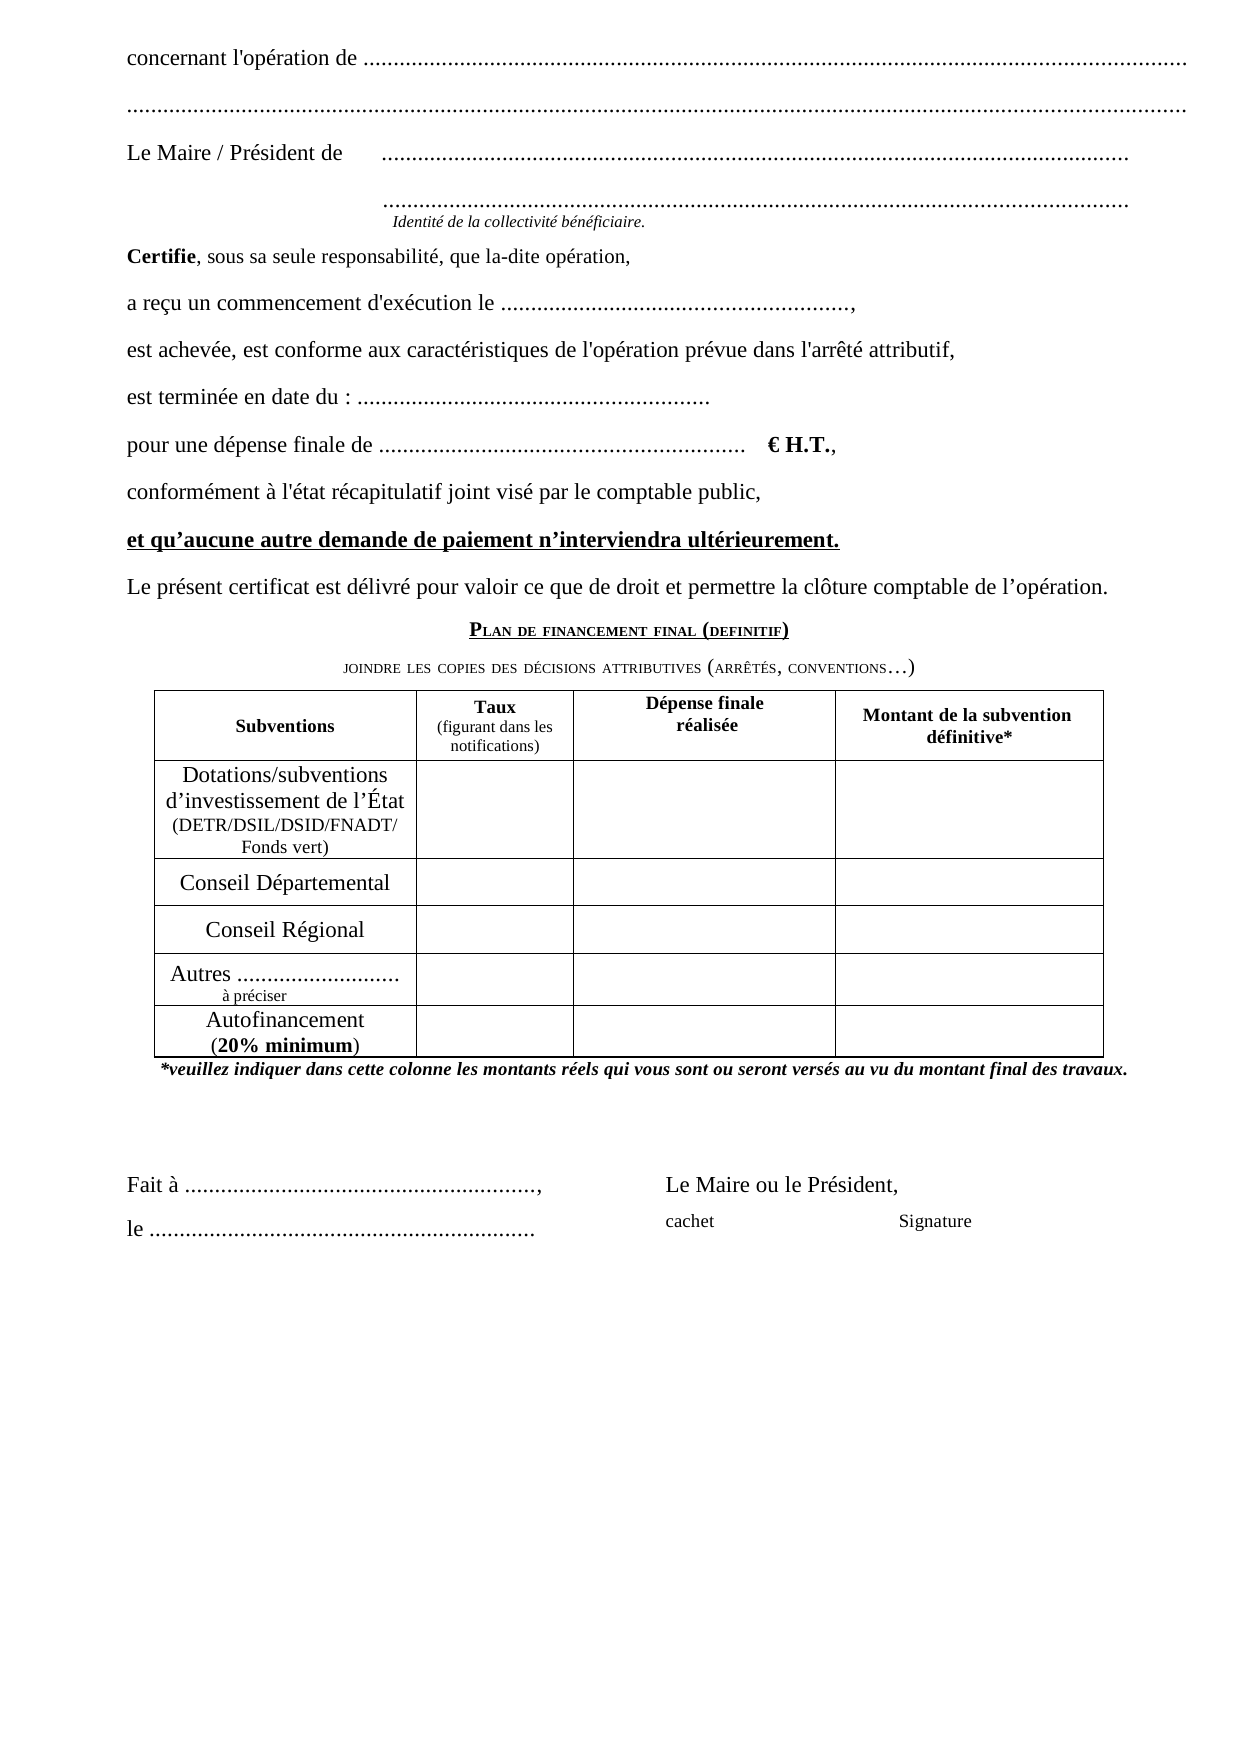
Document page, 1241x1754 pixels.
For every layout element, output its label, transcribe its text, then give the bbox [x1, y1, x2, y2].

text Identité de la collectivité bénéficiaire. [127, 212, 1131, 231]
table_header Le Maire ou le Président, cachet Signature [658, 1146, 1197, 1242]
table_cell [417, 761, 573, 858]
table_cell Conseil Départemental [155, 859, 416, 905]
text Le présent certificat est délivré pour valoir ce que de droit et permettre la clôture comptable de l’opération. [127, 573, 1131, 599]
text a reçu un commencement d'exécution le , [127, 288, 1131, 315]
table_cell [836, 859, 1103, 905]
text conformément à l'état récapitulatif joint visé par le comptable public, [127, 478, 1131, 504]
table_cell Dotations/subventions d’investissement de l’État (DETR/DSIL/DSID/FNADT/ Fonds vert) [155, 761, 416, 858]
table_cell [574, 859, 835, 905]
table_cell Autofinancement (20% minimum) [155, 1006, 416, 1056]
table_cell [417, 906, 573, 952]
table_cell [836, 1006, 1103, 1056]
text et qu’aucune autre demande de paiement n’interviendra ultérieurement. [127, 525, 1131, 552]
table_cell [574, 906, 835, 952]
table_cell Autres à préciser [155, 954, 416, 1005]
table_cell [836, 761, 1103, 858]
text est terminée en date du : [127, 383, 1131, 410]
table_header Subventions [155, 691, 416, 759]
table_cell [417, 1006, 573, 1056]
text est achevée, est conforme aux caractéristiques de l'opération prévue dans l'arrêté attributif, [127, 336, 1131, 362]
table_cell [836, 954, 1103, 1005]
table_cell [836, 906, 1103, 952]
text Le Maire / Président de [127, 138, 1131, 165]
table_cell [417, 859, 573, 905]
table_header Dépense finale réalisée [574, 691, 835, 759]
text *veuillez indiquer dans cette colonne les montants réels qui vous sont ou seront versés au vu du montant final des travaux. [127, 1057, 1131, 1079]
text concernant l'opération de [127, 44, 1131, 70]
table_cell [574, 954, 835, 1005]
table_cell [574, 761, 835, 858]
text Certifie, sous sa seule responsabilité, que la-dite opération, [127, 243, 1131, 268]
table_header Taux (figurant dans les notifications) [417, 691, 573, 759]
text Plan de financement final (definitif) [127, 617, 1131, 641]
table_cell [417, 954, 573, 1005]
table_header Fait à , le [119, 1146, 658, 1242]
text pour une dépense finale de € H.T., [127, 431, 1131, 457]
table_header Montant de la subvention définitive* [836, 691, 1103, 759]
table_cell [574, 1006, 835, 1056]
table_cell Conseil Régional [155, 906, 416, 952]
text joindre les copies des décisions attributives (arrêtés, conventions…) [127, 654, 1131, 678]
